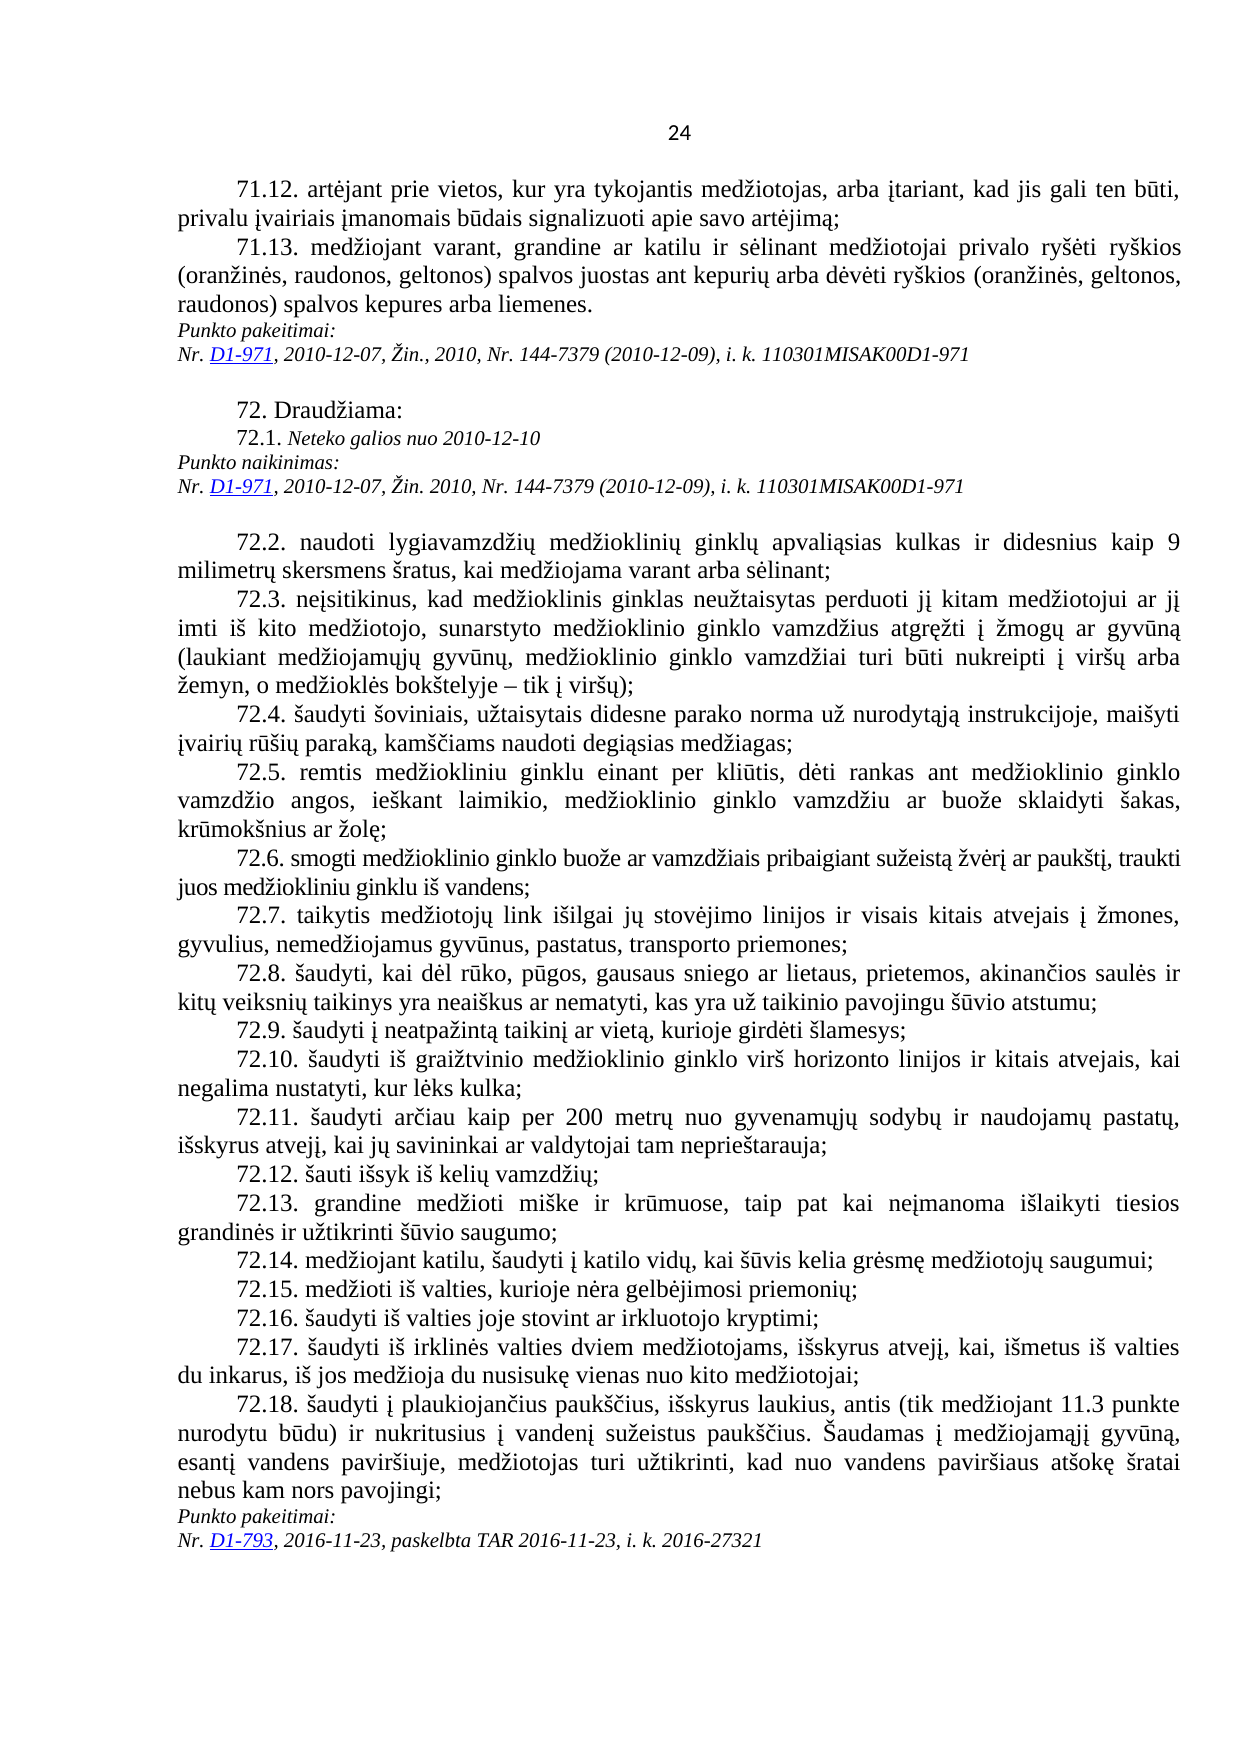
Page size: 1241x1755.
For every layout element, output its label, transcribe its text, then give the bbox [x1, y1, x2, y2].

text 72.11. šaudyti arčiau kaip per 200 metrų nuo gyvenamųjų sodybų ir naudojamų pastatų, išskyrus atvejį, kai jų savininkai ar valdytojai tam neprieštarauja; [177, 1102, 1181, 1159]
text Nr. D1-793, 2016-11-23, paskelbta TAR 2016-11-23, i. k. 2016-27321 [177, 1528, 1181, 1552]
text 71.13. medžiojant varant, grandine ar katilu ir sėlinant medžiotojai privalo ryšėti ryškios (oranžinės, raudonos, geltonos) spalvos juostas ant kepurių arba dėvėti ryškios (oranžinės, geltonos, raudonos) spalvos kepures arba liemenes. [177, 232, 1181, 318]
text 72.4. šaudyti šoviniais, užtaisytais didesne parako norma už nurodytąją instrukcijoje, maišyti įvairių rūšių paraką, kamščiams naudoti degiąsias medžiagas; [177, 699, 1181, 757]
text 72. Draudžiama: [177, 395, 1181, 423]
text Nr. D1-971, 2010-12-07, Žin. 2010, Nr. 144-7379 (2010-12-09), i. k. 110301MISAK00D1-971 [177, 474, 1181, 498]
text 72.18. šaudyti į plaukiojančius paukščius, išskyrus laukius, antis (tik medžiojant 11.3 punkte nurodytu būdu) ir nukritusius į vandenį sužeistus paukščius. Šaudamas į medžiojamąjį gyvūną, esantį vandens paviršiuje, medžiotojas turi užtikrinti, kad nuo vandens paviršiaus atšokę šratai nebus kam nors pavojingi; [177, 1389, 1181, 1504]
text 72.14. medžiojant katilu, šaudyti į katilo vidų, kai šūvis kelia grėsmę medžiotojų saugumui; [177, 1246, 1181, 1274]
text 72.2. naudoti lygiavamzdžių medžioklinių ginklų apvaliąsias kulkas ir didesnius kaip 9 milimetrų skersmens šratus, kai medžiojama varant arba sėlinant; [177, 527, 1181, 584]
text 72.1. Neteko galios nuo 2010-12-10 [177, 423, 1181, 450]
text 72.7. taikytis medžiotojų link išilgai jų stovėjimo linijos ir visais kitais atvejais į žmones, gyvulius, nemedžiojamus gyvūnus, pastatus, transporto priemones; [177, 901, 1181, 958]
text Punkto pakeitimai: [177, 318, 1181, 342]
text 72.10. šaudyti iš graižtvinio medžioklinio ginklo virš horizonto linijos ir kitais atvejais, kai negalima nustatyti, kur lėks kulka; [177, 1044, 1181, 1102]
text 72.16. šaudyti iš valties joje stovint ar irkluotojo kryptimi; [177, 1303, 1181, 1332]
text Punkto pakeitimai: [177, 1504, 1181, 1528]
text 72.5. remtis medžiokliniu ginklu einant per kliūtis, dėti rankas ant medžioklinio ginklo vamzdžio angos, ieškant laimikio, medžioklinio ginklo vamzdžiu ar buože sklaidyti šakas, krūmokšnius ar žolę; [177, 757, 1181, 843]
text 72.6. smogti medžioklinio ginklo buože ar vamzdžiais pribaigiant sužeistą žvėrį ar paukštį, traukti juos medžiokliniu ginklu iš vandens; [177, 843, 1181, 901]
text 72.15. medžioti iš valties, kurioje nėra gelbėjimosi priemonių; [177, 1274, 1181, 1303]
text 72.17. šaudyti iš irklinės valties dviem medžiotojams, išskyrus atvejį, kai, išmetus iš valties du inkarus, iš jos medžioja du nusisukę vienas nuo kito medžiotojai; [177, 1332, 1181, 1389]
text 71.12. artėjant prie vietos, kur yra tykojantis medžiotojas, arba įtariant, kad jis gali ten būti, privalu įvairiais įmanomais būdais signalizuoti apie savo artėjimą; [177, 174, 1181, 232]
text 72.3. neįsitikinus, kad medžioklinis ginklas neužtaisytas perduoti jį kitam medžiotojui ar jį imti iš kito medžiotojo, sunarstyto medžioklinio ginklo vamzdžius atgręžti į žmogų ar gyvūną (laukiant medžiojamųjų gyvūnų, medžioklinio ginklo vamzdžiai turi būti nukreipti į viršų arba žemyn, o medžioklės bokštelyje – tik į viršų); [177, 584, 1181, 699]
text Punkto naikinimas: [177, 450, 1181, 474]
text 72.9. šaudyti į neatpažintą taikinį ar vietą, kurioje girdėti šlamesys; [177, 1016, 1181, 1044]
text 72.12. šauti išsyk iš kelių vamzdžių; [177, 1159, 1181, 1188]
text 72.8. šaudyti, kai dėl rūko, pūgos, gausaus sniego ar lietaus, prietemos, akinančios saulės ir kitų veiksnių taikinys yra neaiškus ar nematyti, kas yra už taikinio pavojingu šūvio atstumu; [177, 958, 1181, 1016]
text Nr. D1-971, 2010-12-07, Žin., 2010, Nr. 144-7379 (2010-12-09), i. k. 110301MISAK00D1-971 [177, 342, 1181, 366]
text 72.13. grandine medžioti miške ir krūmuose, taip pat kai neįmanoma išlaikyti tiesios grandinės ir užtikrinti šūvio saugumo; [177, 1188, 1181, 1246]
